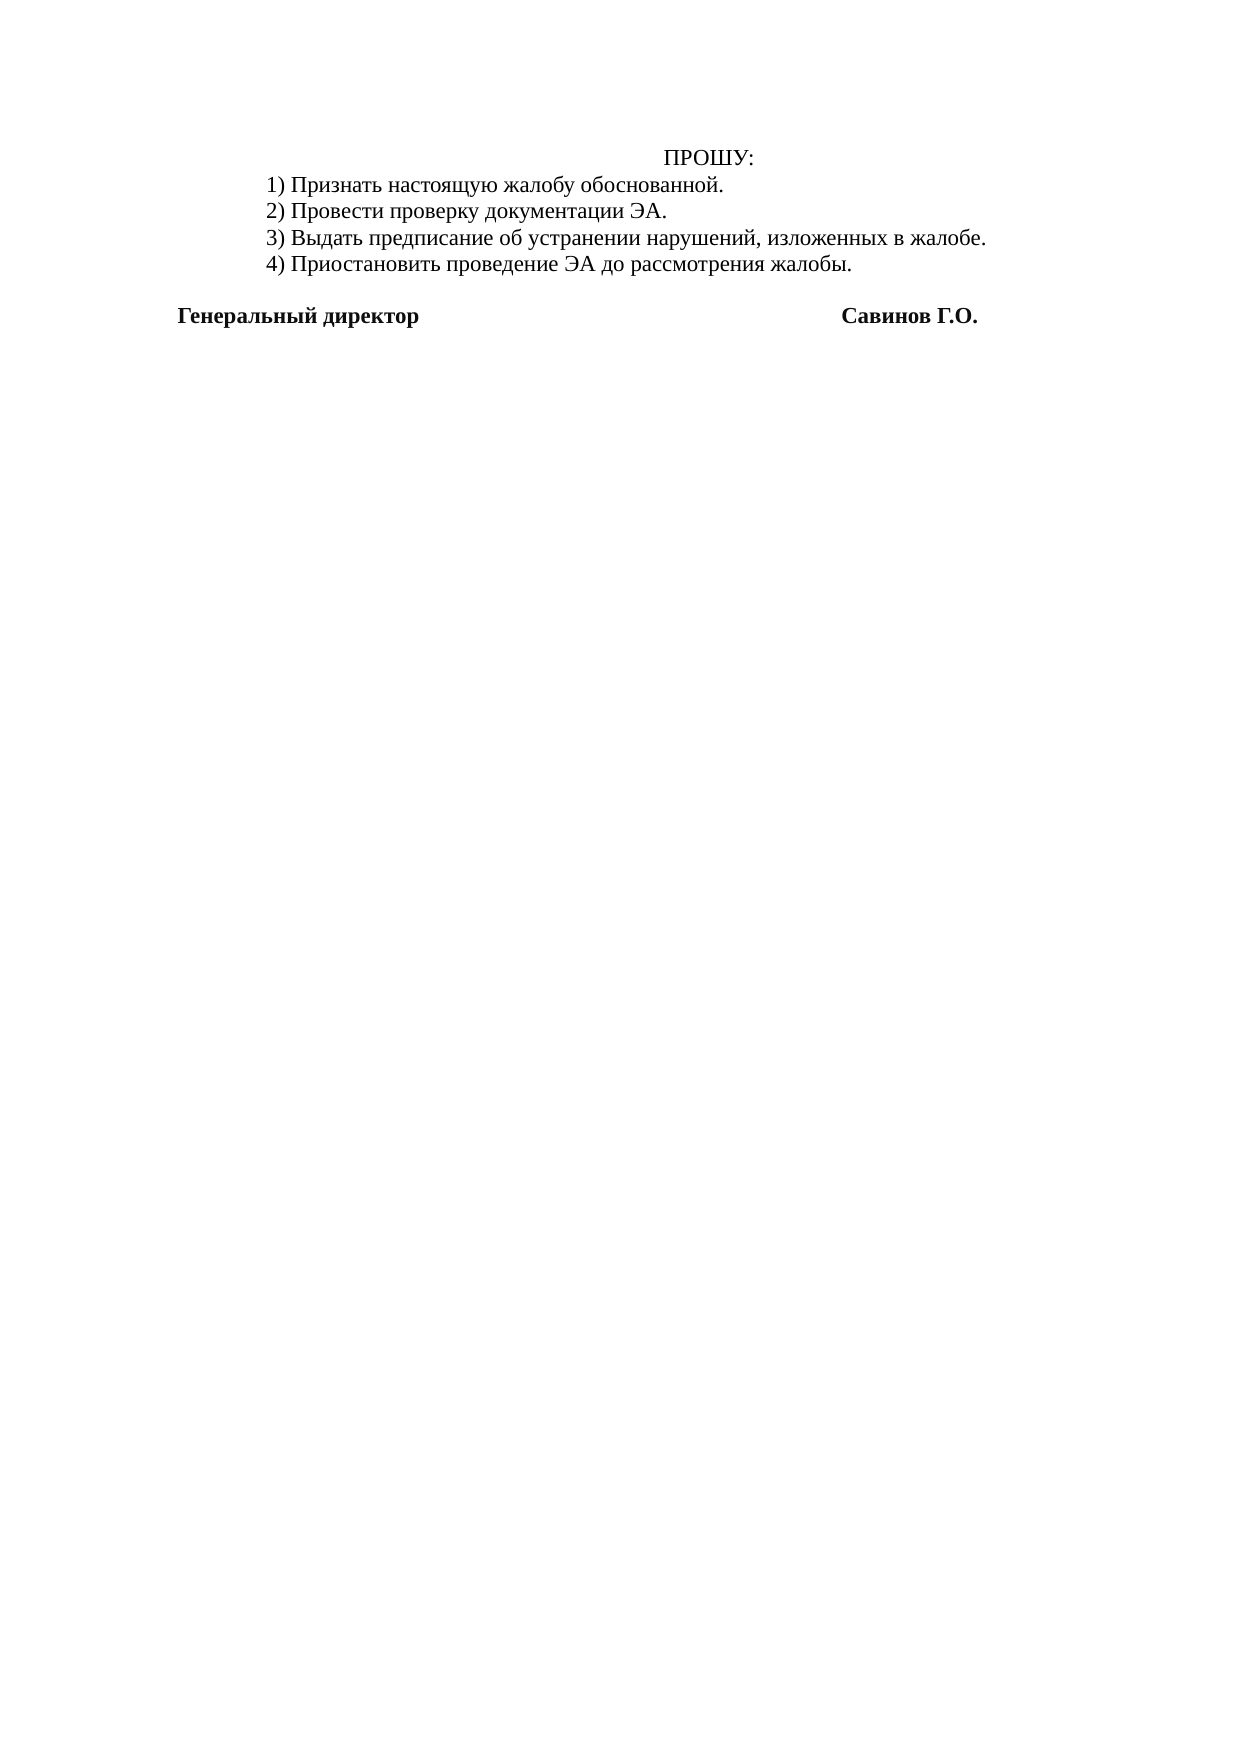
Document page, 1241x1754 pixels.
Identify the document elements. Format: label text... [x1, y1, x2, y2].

text 2) Провести проверку документации ЭА. [177, 197, 1152, 223]
text ПРОШУ: [177, 144, 1152, 171]
text 4) Приостановить проведение ЭА до рассмотрения жалобы. [177, 250, 1152, 276]
text Генеральный директор Савинов Г.О. [177, 303, 1181, 329]
text 1) Признать настоящую жалобу обоснованной. [177, 171, 1152, 197]
text 3) Выдать предписание об устранении нарушений, изложенных в жалобе. [177, 223, 1152, 250]
